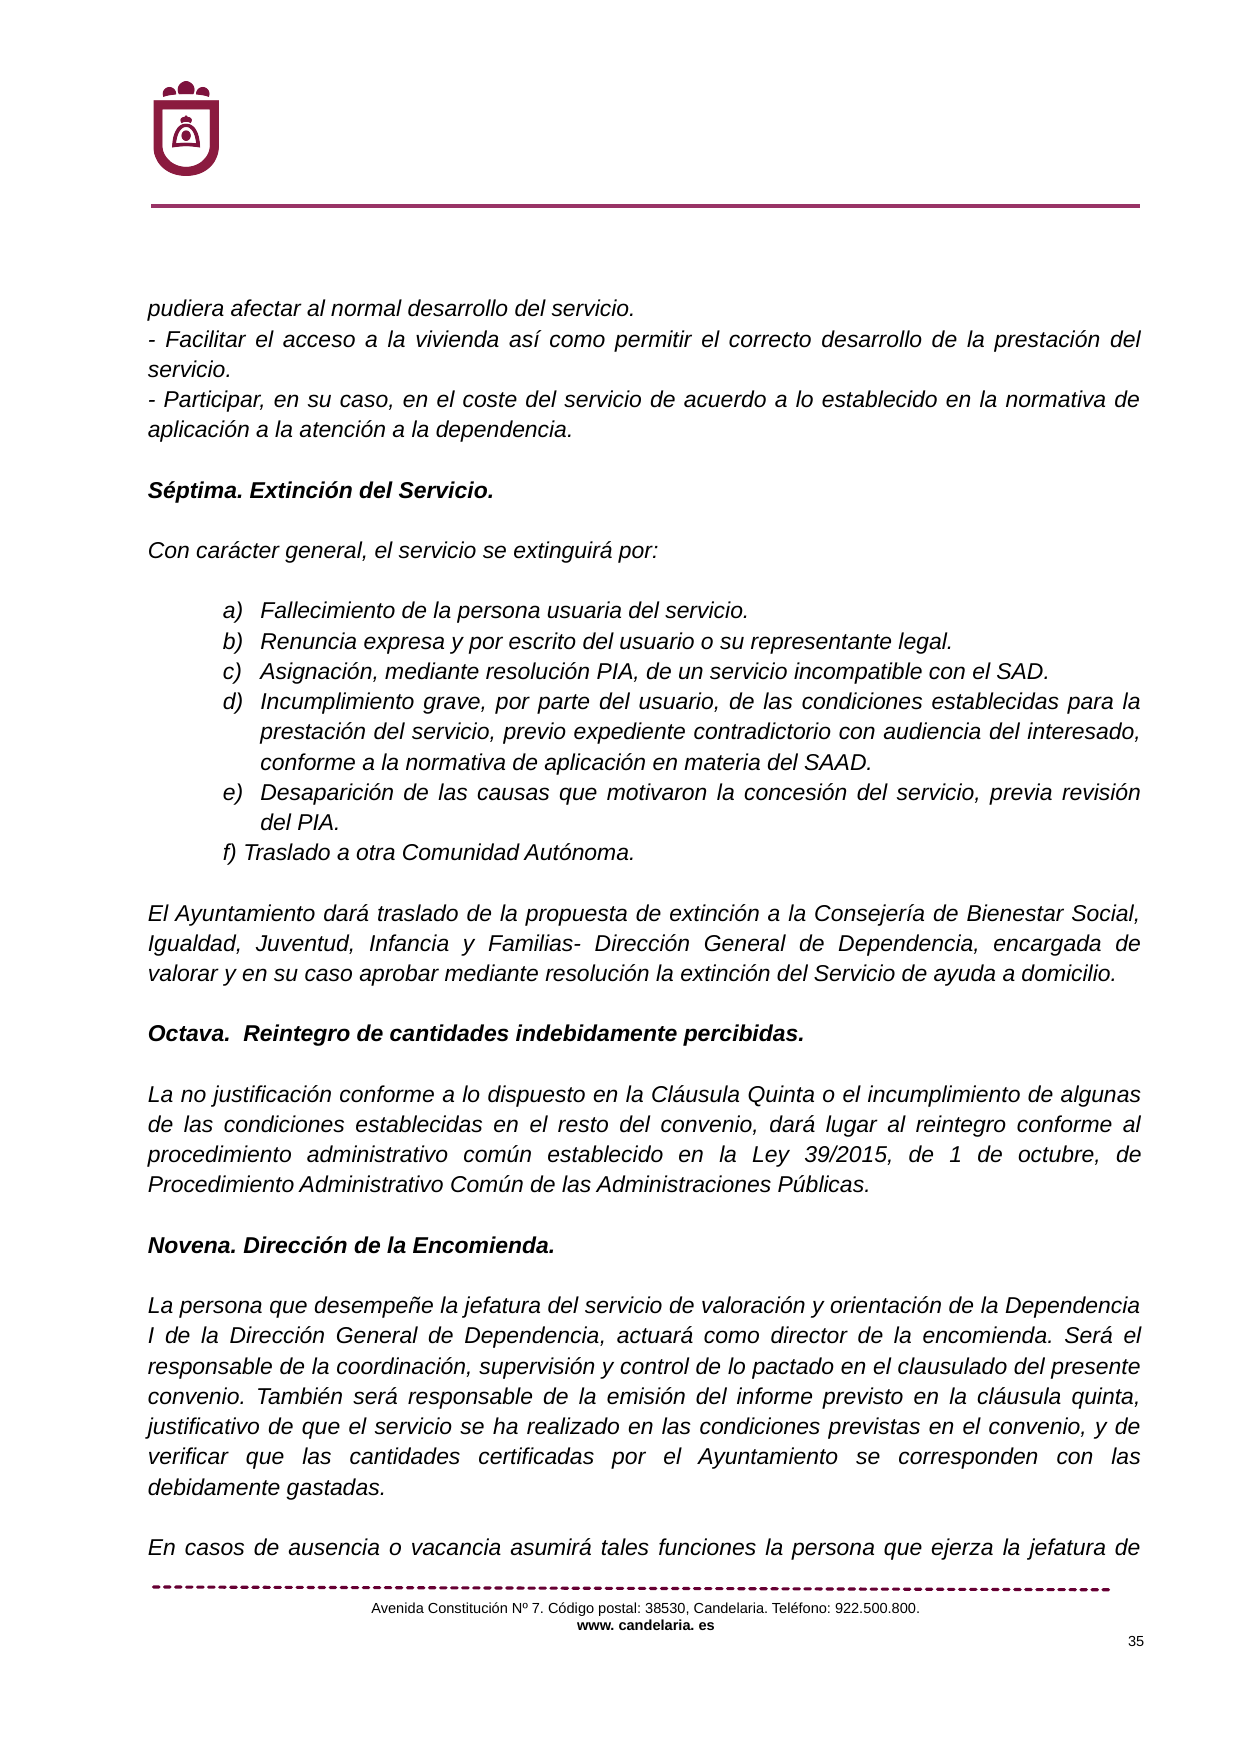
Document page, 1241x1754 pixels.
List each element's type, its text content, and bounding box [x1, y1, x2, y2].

text Séptima. Extinción del Servicio. [148, 477, 1144, 503]
text Con carácter general, el servicio se extinguirá por: [148, 537, 1144, 563]
text La persona que desempeñe la jefatura del servicio de valoración y orientación de la Dependencia I de la Dirección General de Dependencia, actuará como director de la encomienda. Será el responsable de la coordinación, supervisión y control de lo pactado en el clausulado del presente convenio. También será responsable de la emisión del informe previsto en la cláusula quinta, justificativo de que el servicio se ha realizado en las condiciones previstas en el convenio, y de verificar que las cantidades certificadas por el Ayuntamiento se corresponden con las debidamente gastadas. [148, 1292, 1144, 1500]
text El Ayuntamiento dará traslado de la propuesta de extinción a la Consejería de Bienestar Social, Igualdad, Juventud, Infancia y Familias- Dirección General de Dependencia, encargada de valorar y en su caso aprobar mediante resolución la extinción del Servicio de ayuda a domicilio. [148, 899, 1144, 986]
text f) Traslado a otra Comunidad Autónoma. [223, 839, 1144, 865]
text Octava. Reintegro de cantidades indebidamente percibidas. [148, 1020, 1144, 1047]
text a) Fallecimiento de la persona usuaria del servicio. [223, 597, 1144, 624]
text - Facilitar el acceso a la vivienda así como permitir el correcto desarrollo de la prestación del servicio. [148, 326, 1144, 382]
text Novena. Dirección de la Encomienda. [148, 1232, 1144, 1258]
text c) Asignación, mediante resolución PIA, de un servicio incompatible con el SAD. [223, 658, 1144, 684]
text En casos de ausencia o vacancia asumirá tales funciones la persona que ejerza la jefatura de [148, 1534, 1144, 1560]
text e) Desaparición de las causas que motivaron la concesión del servicio, previa revisión del PIA. [223, 779, 1144, 835]
text d) Incumplimiento grave, por parte del usuario, de las condiciones establecidas para la prestación del servicio, previo expediente contradictorio con audiencia del interesado, conforme a la normativa de aplicación en materia del SAAD. [223, 688, 1144, 775]
text - Participar, en su caso, en el coste del servicio de acuerdo a lo establecido en la normativa de aplicación a la atención a la dependencia. [148, 386, 1144, 442]
text b) Renuncia expresa y por escrito del usuario o su representante legal. [223, 628, 1144, 654]
text La no justificación conforme a lo dispuesto en la Cláusula Quinta o el incumplimiento de algunas de las condiciones establecidas en el resto del convenio, dará lugar al reintegro conforme al procedimiento administrativo común establecido en la Ley 39/2015, de 1 de octubre, de Procedimiento Administrativo Común de las Administraciones Públicas. [148, 1081, 1144, 1198]
text pudiera afectar al normal desarrollo del servicio. [148, 295, 1144, 322]
